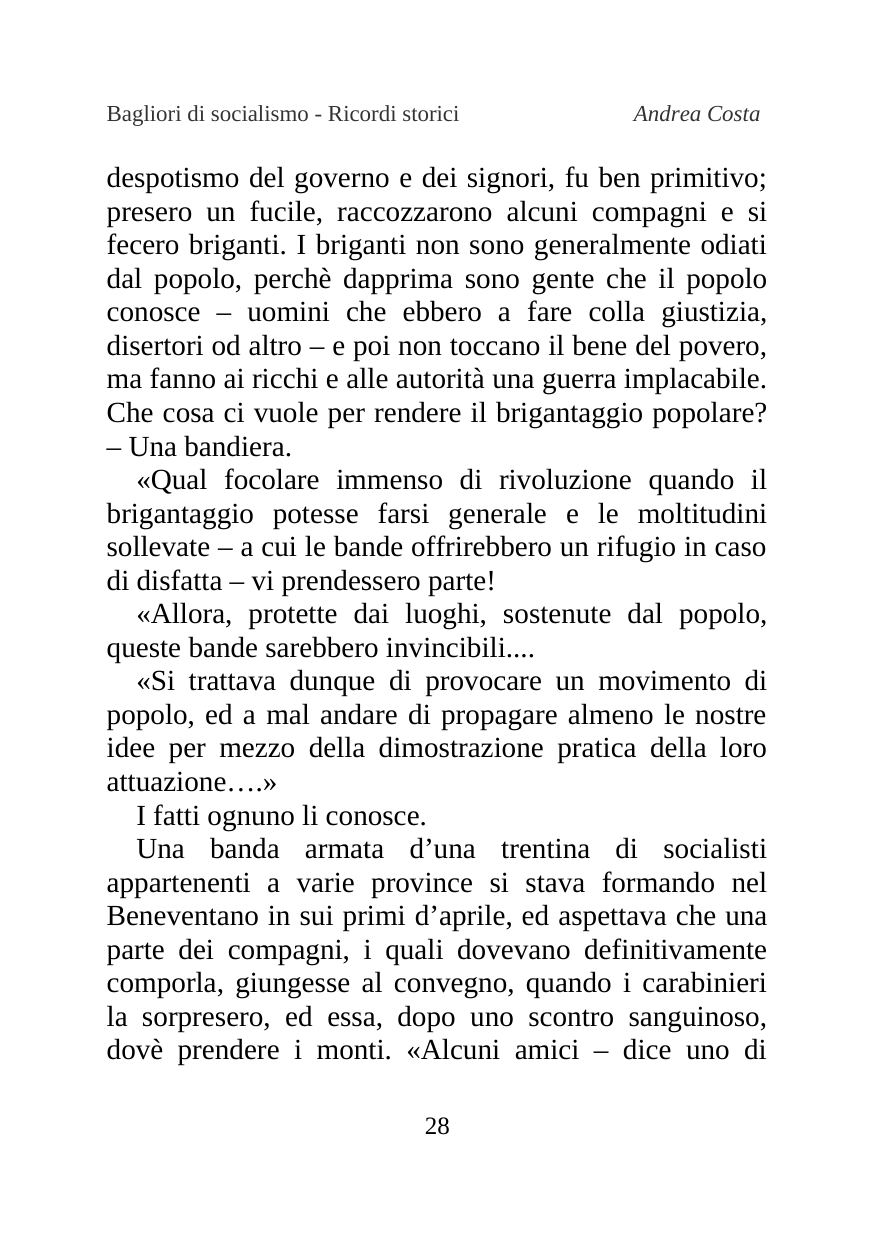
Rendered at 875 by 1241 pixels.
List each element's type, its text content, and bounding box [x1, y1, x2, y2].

text Una banda armata d’una trentina di socialisti appartenenti a varie province si stava formando nel Beneventano in sui primi d’aprile, ed aspettava che una parte dei compagni, i quali dovevano definitivamente comporla, giungesse al convegno, quando i carabinieri la sorpresero, ed essa, dopo uno scontro sanguinoso, dovè prendere i monti. «Alcuni amici – dice uno di [106, 831, 768, 1066]
text I fatti ognuno li conosce. [106, 798, 768, 831]
text «Allora, protette dai luoghi, sostenute dal popolo, queste bande sarebbero invincibili.... [106, 596, 768, 663]
text «Si trattava dunque di provocare un movimento di popolo, ed a mal andare di propagare almeno le nostre idee per mezzo della dimostrazione pratica della loro attuazione….» [106, 663, 768, 798]
text «Qual focolare immenso di rivoluzione quando il brigantaggio potesse farsi generale e le moltitudini sollevate – a cui le bande offrirebbero un rifugio in caso di disfatta – vi prendessero parte! [106, 462, 768, 596]
text despotismo del governo e dei signori, fu ben primitivo; presero un fucile, raccozzarono alcuni compagni e si fecero briganti. I briganti non sono generalmente odiati dal popolo, perchè dapprima sono gente che il popolo conosce – uomini che ebbero a fare colla giustizia, disertori od altro – e poi non toccano il bene del povero, ma fanno ai ricchi e alle autorità una guerra implacabile. Che cosa ci vuole per rendere il brigantaggio popolare? – Una bandiera. [106, 160, 768, 462]
